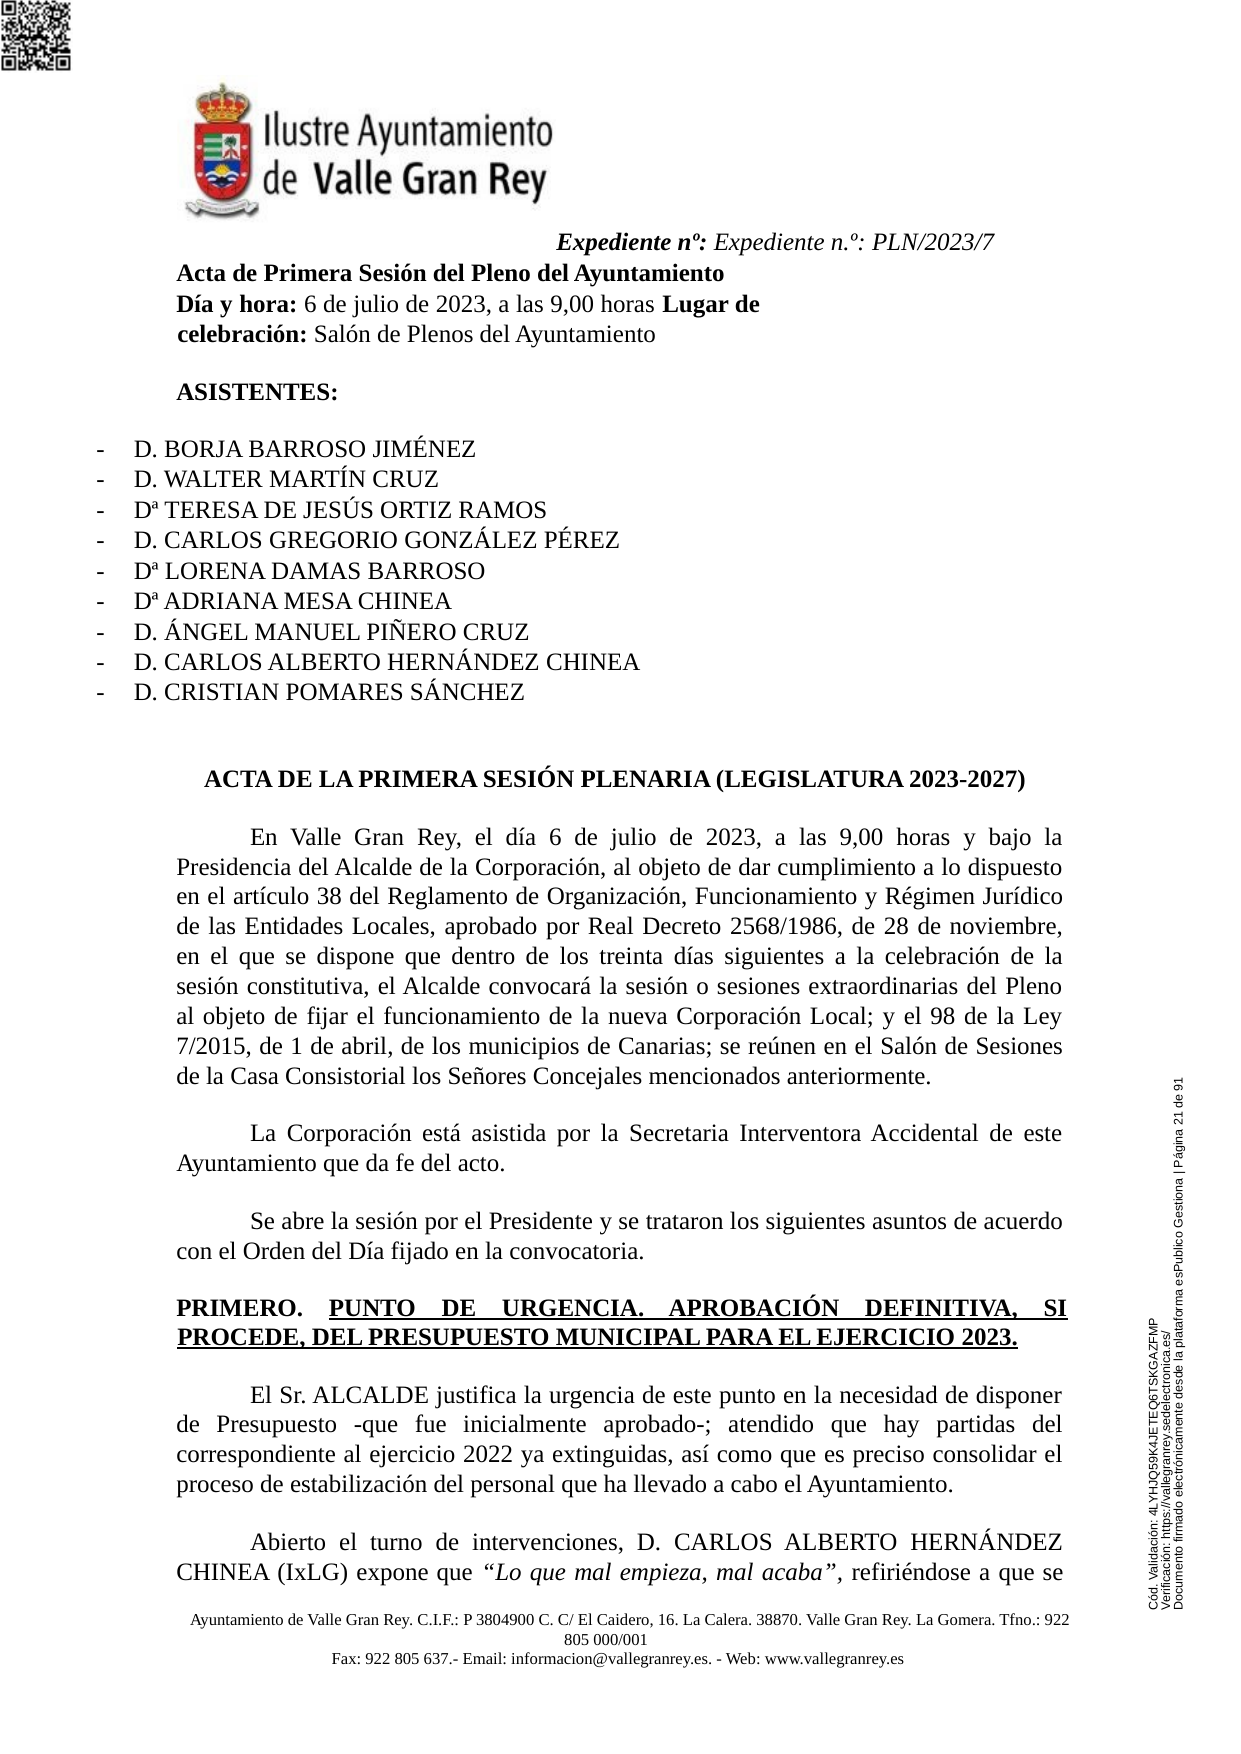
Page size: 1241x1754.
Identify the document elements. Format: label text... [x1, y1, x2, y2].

text El Sr. ALCALDE justifica la urgencia de este punto en la necesidad de disponer de Presupuesto -que fue inicialmente aprobado-; atendido que hay partidas del correspondiente al ejercicio 2022 ya extinguidas, así como que es preciso consolidar el proceso de estabilización del personal que ha llevado a cabo el Ayuntamiento. [176, 1380, 1064, 1498]
list D. CRISTIAN POMARES SÁNCHEZ [96, 677, 1064, 706]
list Dª TERESA DE JESÚS ORTIZ RAMOS [96, 495, 1064, 524]
text ACTA DE LA PRIMERA SESIÓN PLENARIA (LEGISLATURA 2023-2027) [204, 764, 1108, 793]
list D. WALTER MARTÍN CRUZ [96, 464, 1064, 493]
list D. BORJA BARROSO JIMÉNEZ [96, 434, 1064, 463]
text Abierto el turno de intervenciones, D. CARLOS ALBERTO HERNÁNDEZ CHINEA (IxLG) expone que “Lo que mal empieza, mal acaba”, refiriéndose a que se [176, 1527, 1064, 1586]
text Expediente nº: Expediente n.º: PLN/2023/7 [176, 227, 1066, 256]
list D. ÁNGEL MANUEL PIÑERO CRUZ [96, 617, 1064, 645]
text Acta de Primera Sesión del Pleno del Ayuntamiento [176, 258, 1108, 286]
text Se abre la sesión por el Presidente y se trataron los siguientes asuntos de acuerdo con el Orden del Día fijado en la convocatoria. [176, 1206, 1064, 1264]
list Dª LORENA DAMAS BARROSO [96, 556, 1064, 584]
list D. CARLOS GREGORIO GONZÁLEZ PÉREZ [96, 525, 1064, 554]
text La Corporación está asistida por la Secretaria Interventora Accidental de este Ayuntamiento que da fe del acto. [176, 1118, 1064, 1177]
list Dª ADRIANA MESA CHINEA [96, 586, 1064, 615]
text ASISTENTES: [176, 377, 1108, 406]
text PRIMERO. PUNTO DE URGENCIA. APROBACIÓN DEFINITIVA, SI PROCEDE, DEL PRESUPUESTO MUNICIPAL PARA EL EJERCICIO 2023. [176, 1293, 1067, 1351]
text En Valle Gran Rey, el día 6 de julio de 2023, a las 9,00 horas y bajo la Presidencia del Alcalde de la Corporación, al objeto de dar cumplimiento a lo dispuesto en el artículo 38 del Reglamento de Organización, Funcionamiento y Régimen Jurídico de las Entidades Locales, aprobado por Real Decreto 2568/1986, de 28 de noviembre, en el que se dispone que dentro de los treinta días siguientes a la celebración de la sesión constitutiva, el Alcalde convocará la sesión o sesiones extraordinarias del Pleno al objeto de fijar el funcionamiento de la nueva Corporación Local; y el 98 de la Ley 7/2015, de 1 de abril, de los municipios de Canarias; se reúnen en el Salón de Sesiones de la Casa Consistorial los Señores Concejales mencionados anteriormente. [176, 822, 1064, 1089]
text Día y hora: 6 de julio de 2023, a las 9,00 horas Lugar de celebración: Salón de Plenos del Ayuntamiento [176, 289, 760, 348]
list D. CARLOS ALBERTO HERNÁNDEZ CHINEA [96, 647, 1064, 676]
